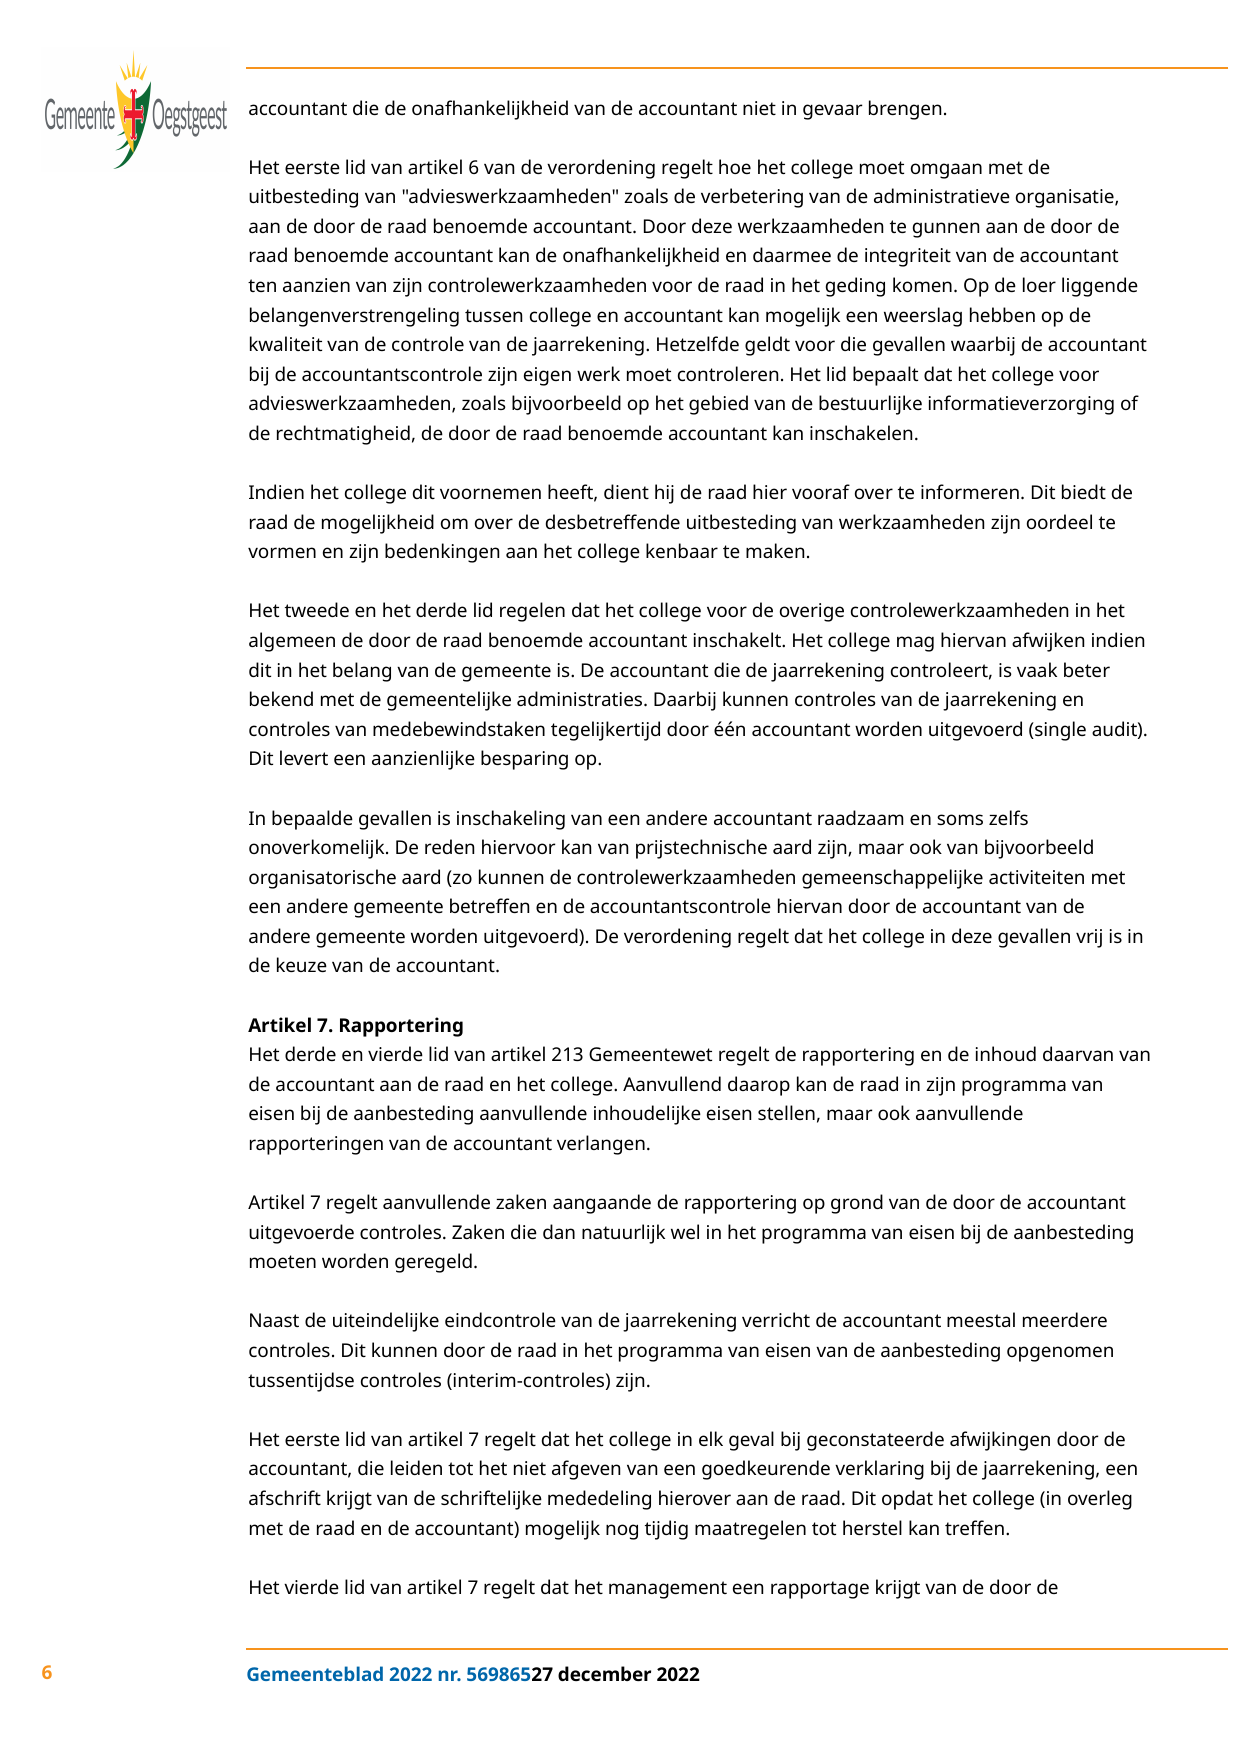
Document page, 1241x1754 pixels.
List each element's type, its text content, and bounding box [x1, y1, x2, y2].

text accountant die de onafhankelijkheid van de accountant niet in gevaar brengen. [248, 95, 1152, 121]
text Naast de uiteindelijke eindcontrole van de jaarrekening verricht de accountant meestal meerdere controles. Dit kunnen door de raad in het programma van eisen van de aanbesteding opgenomen tussentijdse controles (interim-controles) zijn. [248, 1308, 1152, 1393]
text Het eerste lid van artikel 6 van de verordening regelt hoe het college moet omgaan met de uitbesteding van "advieswerkzaamheden" zoals de verbetering van de administratieve organisatie, aan de door de raad benoemde accountant. Door deze werkzaamheden te gunnen aan de door de raad benoemde accountant kan de onafhankelijkheid en daarmee de integriteit van de accountant ten aanzien van zijn controlewerkzaamheden voor de raad in het geding komen. Op de loer liggende belangenverstrengeling tussen college en accountant kan mogelijk een weerslag hebben op de kwaliteit van de controle van de jaarrekening. Hetzelfde geldt voor die gevallen waarbij de accountant bij de accountantscontrole zijn eigen werk moet controleren. Het lid bepaalt dat het college voor advieswerkzaamheden, zoals bijvoorbeeld op het gebied van de bestuurlijke informatieverzorging of de rechtmatigheid, de door de raad benoemde accountant kan inschakelen. [248, 154, 1152, 446]
text In bepaalde gevallen is inschakeling van een andere accountant raadzaam en soms zelfs onoverkomelijk. De reden hiervoor kan van prijstechnische aard zijn, maar ook van bijvoorbeeld organisatorische aard (zo kunnen de controlewerkzaamheden gemeenschappelijke activiteiten met een andere gemeente betreffen en de accountantscontrole hiervan door de accountant van de andere gemeente worden uitgevoerd). De verordening regelt dat het college in deze gevallen vrij is in de keuze van de accountant. [248, 805, 1152, 978]
text Artikel 7 regelt aanvullende zaken aangaande de rapportering op grond van de door de accountant uitgevoerde controles. Zaken die dan natuurlijk wel in het programma van eisen bij de aanbesteding moeten worden geregeld. [248, 1189, 1152, 1274]
picture [41, 47, 231, 172]
text Artikel 7. Rapportering [248, 1012, 1152, 1038]
text Het vierde lid van artikel 7 regelt dat het management een rapportage krijgt van de door de [248, 1574, 1152, 1600]
text Indien het college dit voornemen heeft, dient hij de raad hier vooraf over te informeren. Dit biedt de raad de mogelijkheid om over de desbetreffende uitbesteding van werkzaamheden zijn oordeel te vormen en zijn bedenkingen aan het college kenbaar te maken. [248, 479, 1152, 564]
text Het eerste lid van artikel 7 regelt dat het college in elk geval bij geconstateerde afwijkingen door de accountant, die leiden tot het niet afgeven van een goedkeurende verklaring bij de jaarrekening, een afschrift krijgt van de schriftelijke mededeling hierover aan de raad. Dit opdat het college (in overleg met de raad en de accountant) mogelijk nog tijdig maatregelen tot herstel kan treffen. [248, 1426, 1152, 1541]
text Het derde en vierde lid van artikel 213 Gemeentewet regelt de rapportering en de inhoud daarvan van de accountant aan de raad en het college. Aanvullend daarop kan de raad in zijn programma van eisen bij de aanbesteding aanvullende inhoudelijke eisen stellen, maar ook aanvullende rapporteringen van de accountant verlangen. [248, 1041, 1152, 1156]
text Het tweede en het derde lid regelen dat het college voor de overige controlewerkzaamheden in het algemeen de door de raad benoemde accountant inschakelt. Het college mag hiervan afwijken indien dit in het belang van de gemeente is. De accountant die de jaarrekening controleert, is vaak beter bekend met de gemeentelijke administraties. Daarbij kunnen controles van de jaarrekening en controles van medebewindstaken tegelijkertijd door één accountant worden uitgevoerd (single audit). Dit levert een aanzienlijke besparing op. [248, 598, 1152, 771]
